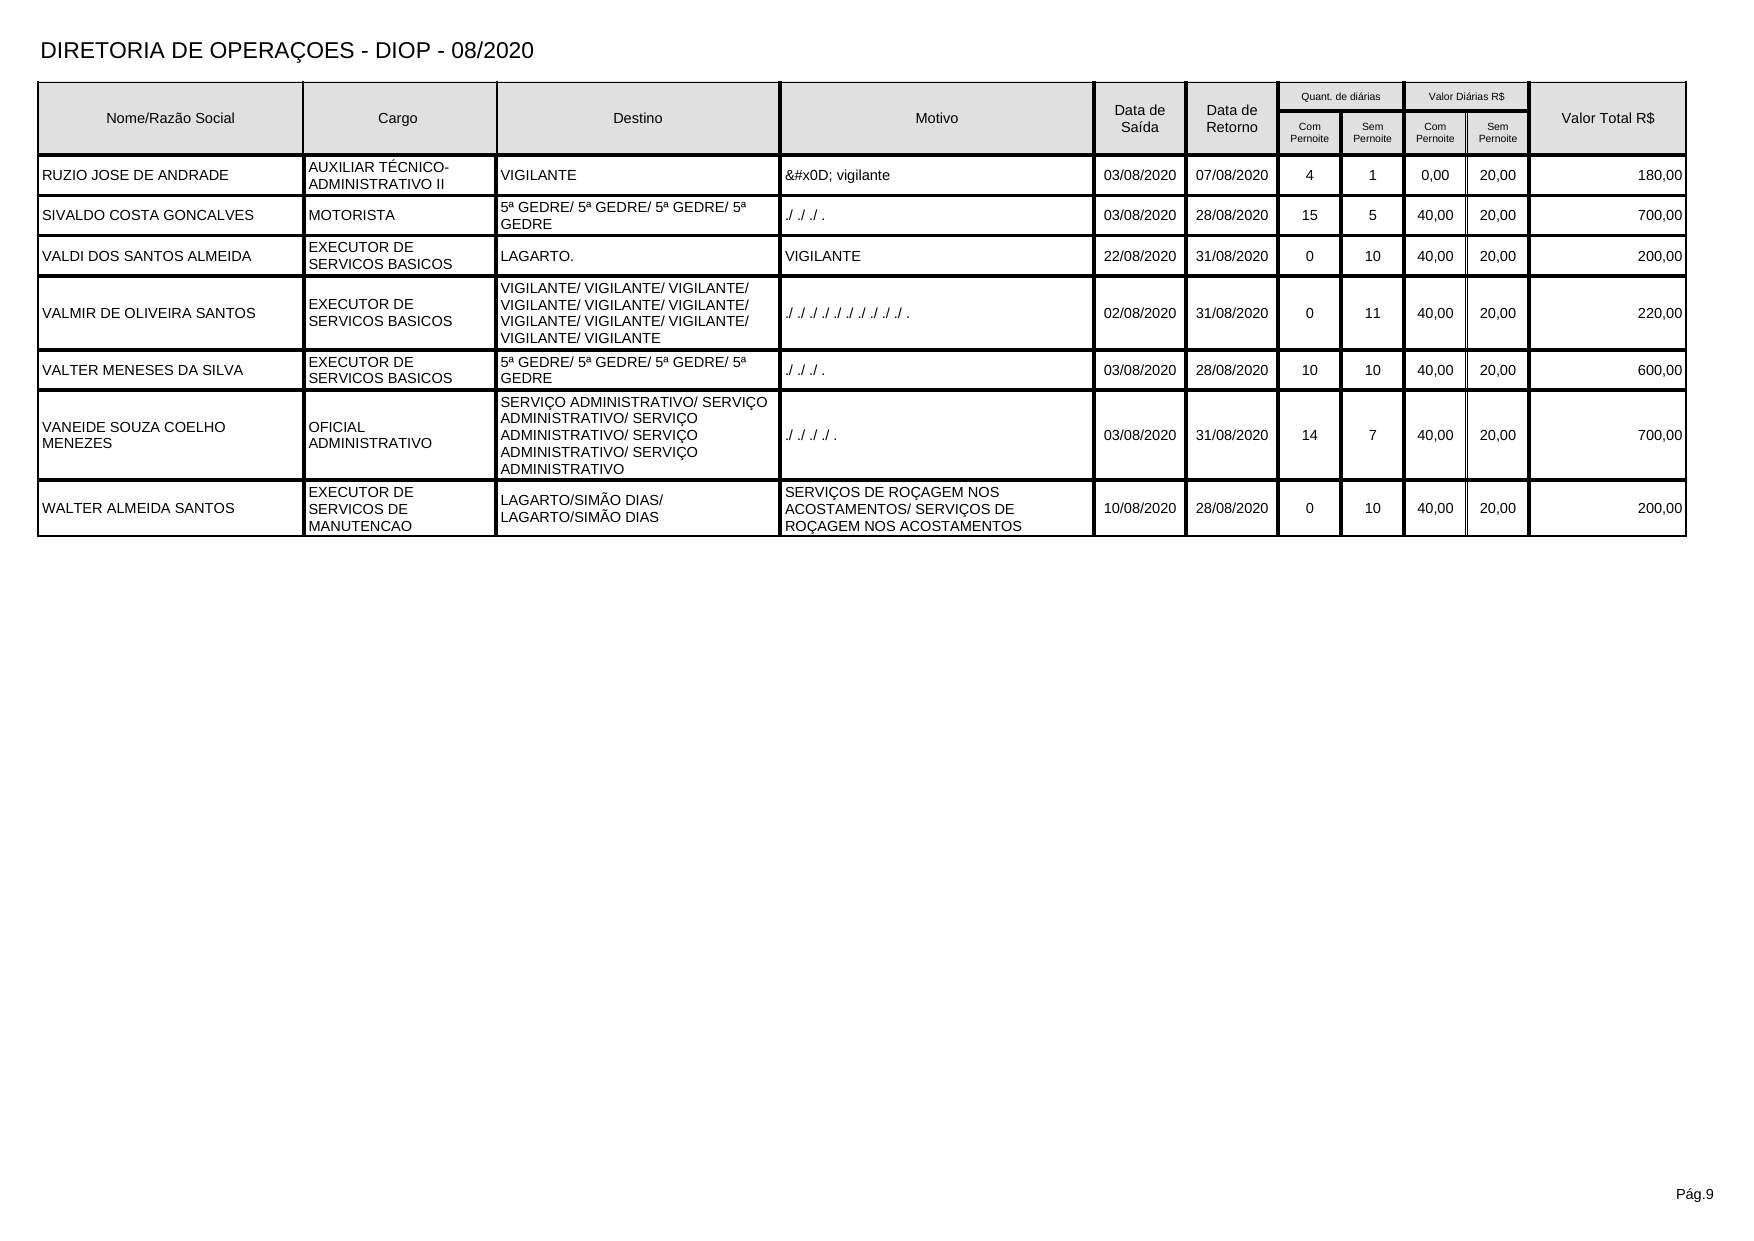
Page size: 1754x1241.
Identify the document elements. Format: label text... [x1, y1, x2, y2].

table_cell ./ ./ ./ . [782, 197, 1092, 234]
table_cell 40,00 [1406, 352, 1465, 388]
table_cell 03/08/2020 [1096, 197, 1184, 234]
table_cell 180,00 [1531, 157, 1685, 194]
table_cell 40,00 [1406, 197, 1465, 234]
table_cell 40,00 [1406, 237, 1465, 274]
table_cell 700,00 [1531, 197, 1685, 234]
table_cell 10 [1280, 352, 1339, 388]
table_cell 0 [1280, 278, 1339, 348]
table_cell 31/08/2020 [1188, 237, 1276, 274]
table_cell 20,00 [1468, 197, 1527, 234]
table_cell 10 [1343, 352, 1402, 388]
table_cell [1687, 81, 1717, 1186]
table_cell LAGARTO. [498, 237, 778, 274]
table_cell SERVIÇO ADMINISTRATIVO/ SERVIÇO ADMINISTRATIVO/ SERVIÇO ADMINISTRATIVO/ SERVIÇO ADMINISTRATIVO/ SERVIÇO ADMINISTRATIVO [498, 392, 778, 478]
table_cell ./ ./ ./ ./ . [782, 392, 1092, 478]
table_cell EXECUTOR DE SERVICOS BASICOS [306, 352, 494, 388]
table_cell MOTORISTA [306, 197, 494, 234]
table_cell 5ª GEDRE/ 5ª GEDRE/ 5ª GEDRE/ 5ª GEDRE [498, 197, 778, 234]
table_cell 20,00 [1468, 278, 1527, 348]
table_cell Quant. de diárias [1280, 83, 1402, 109]
table_cell Com Pernoite [1280, 113, 1339, 153]
table_cell 28/08/2020 [1188, 352, 1276, 388]
table_cell 28/08/2020 [1188, 482, 1276, 535]
table_cell 0 [1280, 482, 1339, 535]
table_cell 03/08/2020 [1096, 157, 1184, 194]
table_cell &#x0D; vigilante [782, 157, 1092, 194]
table_cell [37, 537, 1687, 1186]
table_cell 40,00 [1406, 392, 1465, 478]
table_cell 11 [1343, 278, 1402, 348]
table_cell 03/08/2020 [1096, 352, 1184, 388]
table_cell 07/08/2020 [1188, 157, 1276, 194]
table_cell AUXILIAR TÉCNICO-ADMINISTRATIVO II [306, 157, 494, 194]
table_cell 220,00 [1531, 278, 1685, 348]
table_cell 20,00 [1468, 157, 1527, 194]
table_cell ./ ./ ./ . [782, 352, 1092, 388]
table_cell 0,00 [1406, 157, 1465, 194]
table_cell 15 [1280, 197, 1339, 234]
table_cell VALDI DOS SANTOS ALMEIDA [39, 237, 302, 274]
table_cell 5 [1343, 197, 1402, 234]
table_cell VANEIDE SOUZA COELHO MENEZES [39, 392, 302, 478]
table_cell VIGILANTE/ VIGILANTE/ VIGILANTE/ VIGILANTE/ VIGILANTE/ VIGILANTE/ VIGILANTE/ VIGILANTE/ VIGILANTE/ VIGILANTE/ VIGILANTE [498, 278, 778, 348]
table_cell 28/08/2020 [1188, 197, 1276, 234]
table_cell VALTER MENESES DA SILVA [39, 352, 302, 388]
table_cell 20,00 [1468, 482, 1527, 535]
table_cell LAGARTO/SIMÃO DIAS/ LAGARTO/SIMÃO DIAS [498, 482, 778, 535]
table_cell EXECUTOR DE SERVICOS BASICOS [306, 278, 494, 348]
table_cell Valor Diárias R$ [1406, 83, 1527, 109]
table_cell 600,00 [1531, 352, 1685, 388]
table_cell Motivo [782, 83, 1092, 153]
table_cell 5ª GEDRE/ 5ª GEDRE/ 5ª GEDRE/ 5ª GEDRE [498, 352, 778, 388]
table_cell 200,00 [1531, 237, 1685, 274]
table_cell 22/08/2020 [1096, 237, 1184, 274]
table_cell DIRETORIA DE OPERAÇOES - DIOP - 08/2020 [37, 37, 1322, 67]
table_cell 03/08/2020 [1096, 392, 1184, 478]
table_cell WALTER ALMEIDA SANTOS [39, 482, 302, 535]
table_cell VALMIR DE OLIVEIRA SANTOS [39, 278, 302, 348]
table_cell Sem Pernoite [1468, 113, 1527, 153]
table_cell SIVALDO COSTA GONCALVES [39, 197, 302, 234]
table_cell 20,00 [1468, 352, 1527, 388]
table_cell Pág.9 [1573, 1186, 1717, 1203]
table_cell Destino [498, 83, 778, 153]
table_cell EXECUTOR DE SERVICOS DE MANUTENCAO [306, 482, 494, 535]
table_cell 1 [1343, 157, 1402, 194]
table_cell Valor Total R$ [1531, 83, 1685, 153]
table_cell Nome/Razão Social [39, 83, 302, 153]
table_cell 02/08/2020 [1096, 278, 1184, 348]
table_cell 0 [1280, 237, 1339, 274]
table_cell [37, 67, 1322, 81]
table_cell 40,00 [1406, 278, 1465, 348]
table_cell [37, 1186, 1573, 1203]
table_cell 14 [1280, 392, 1339, 478]
table_cell 20,00 [1468, 237, 1527, 274]
table_cell OFICIAL ADMINISTRATIVO [306, 392, 494, 478]
table_cell Data de Saída [1096, 83, 1184, 153]
table_cell 10 [1343, 482, 1402, 535]
table_cell 200,00 [1531, 482, 1685, 535]
table_cell 40,00 [1406, 482, 1465, 535]
table_cell 31/08/2020 [1188, 392, 1276, 478]
table_cell EXECUTOR DE SERVICOS BASICOS [306, 237, 494, 274]
table_cell VIGILANTE [782, 237, 1092, 274]
table_cell VIGILANTE [498, 157, 778, 194]
table_cell SERVIÇOS DE ROÇAGEM NOS ACOSTAMENTOS/ SERVIÇOS DE ROÇAGEM NOS ACOSTAMENTOS [782, 482, 1092, 535]
table_cell Sem Pernoite [1343, 113, 1402, 153]
table_cell 20,00 [1468, 392, 1527, 478]
table_cell 7 [1343, 392, 1402, 478]
table_cell 4 [1280, 157, 1339, 194]
table_cell [1322, 37, 1717, 81]
table_cell Data de Retorno [1188, 83, 1276, 153]
table_cell 10 [1343, 237, 1402, 274]
table_cell RUZIO JOSE DE ANDRADE [39, 157, 302, 194]
table_cell 700,00 [1531, 392, 1685, 478]
table_cell ./ ./ ./ ./ ./ ./ ./ ./ ./ ./ . [782, 278, 1092, 348]
table_cell 10/08/2020 [1096, 482, 1184, 535]
table_cell Cargo [304, 83, 496, 153]
table_cell Com Pernoite [1406, 113, 1465, 153]
table_cell 31/08/2020 [1188, 278, 1276, 348]
